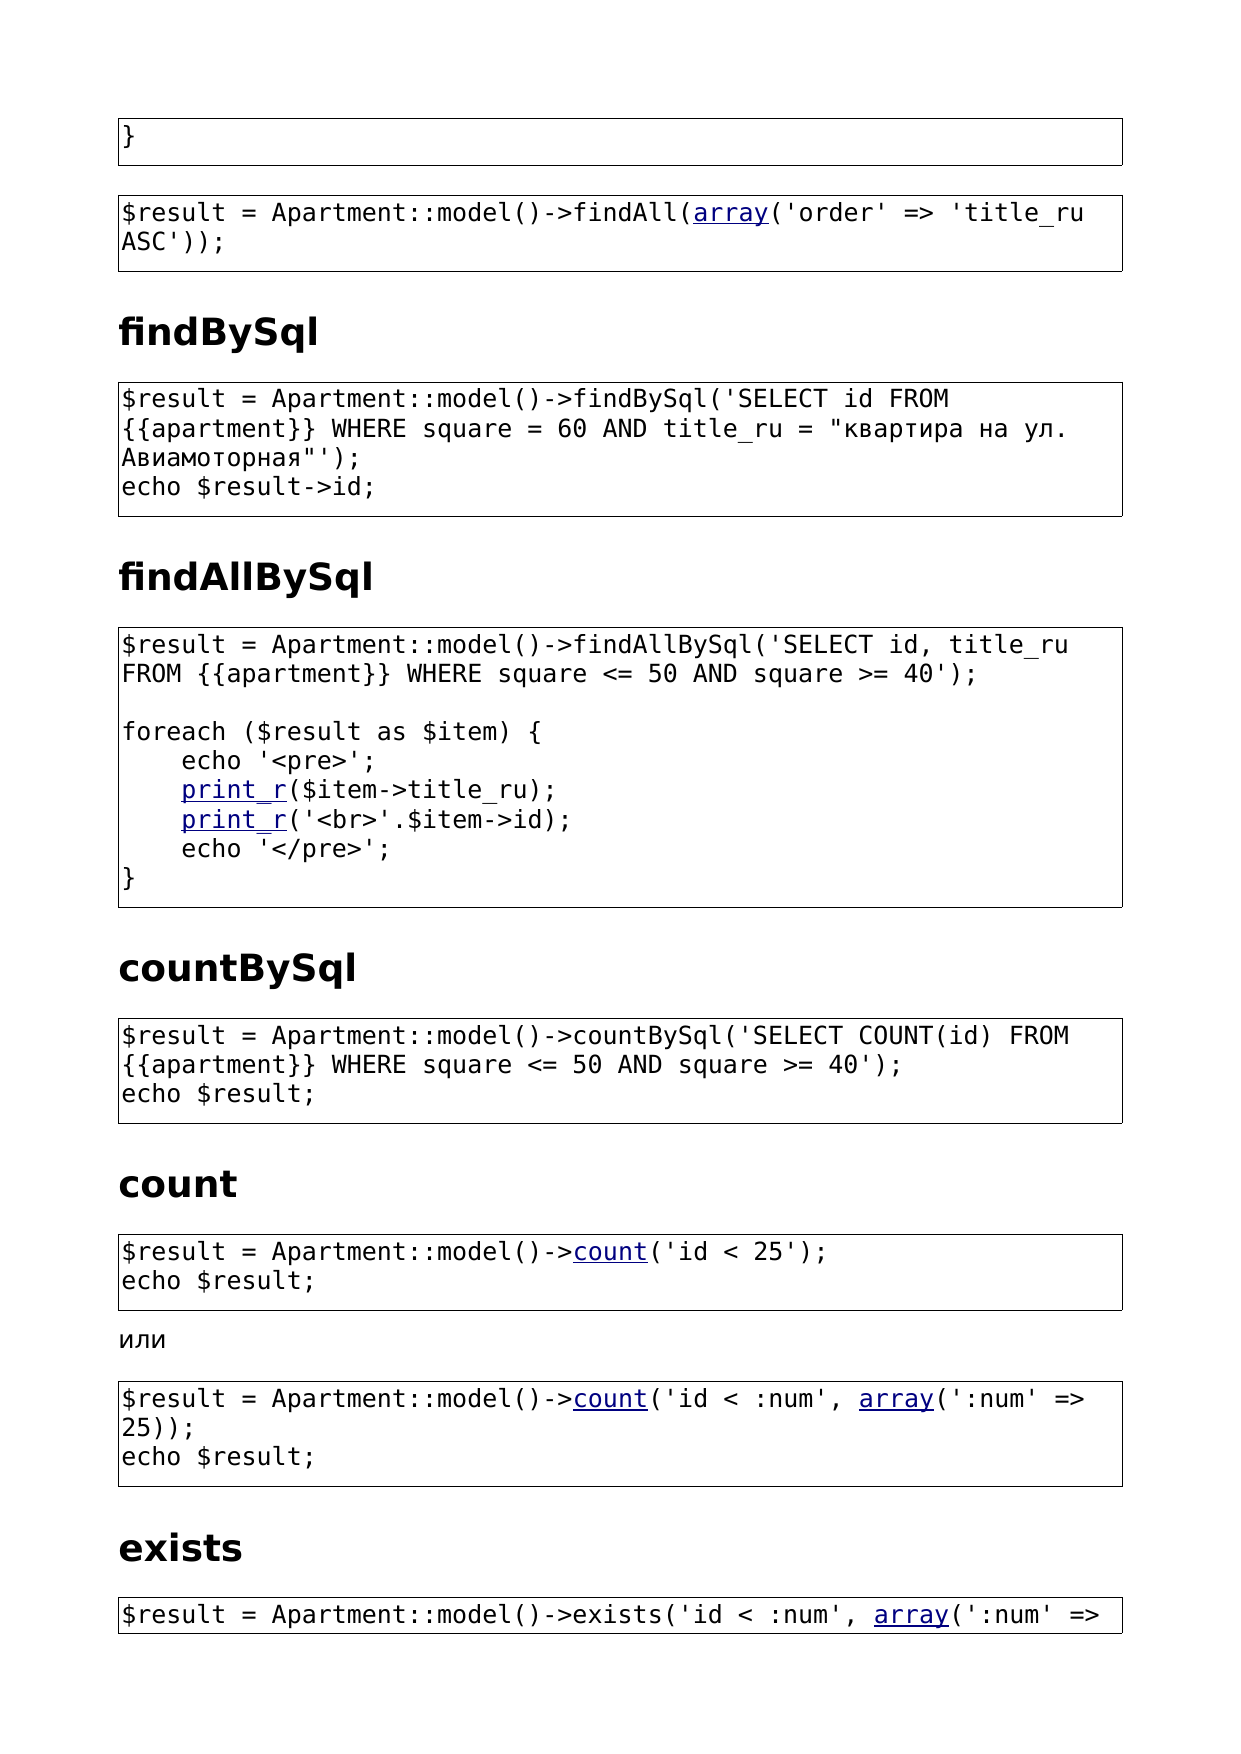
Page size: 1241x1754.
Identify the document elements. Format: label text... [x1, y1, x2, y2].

table_header $result = Apartment::model()->findBySql('SELECT id FROM {{apartment}} WHERE square = 60 AND title_ru = "квартира на ул. Авиамоторная"'); echo $result->id; [119, 383, 1122, 516]
subtitle findAllBySql [118, 556, 1122, 599]
text или [118, 1325, 1122, 1354]
table_header $result = Apartment::model()->count('id < 25'); echo $result; [119, 1235, 1122, 1310]
table_header } [119, 119, 1122, 165]
table_header $result = Apartment::model()->findAll(array('order' => 'title_ru ASC')); [119, 196, 1122, 271]
subtitle findBySql [118, 311, 1122, 354]
subtitle exists [118, 1526, 1122, 1570]
subtitle count [118, 1163, 1122, 1207]
table_header $result = Apartment::model()->count('id < :num', array(':num' => 25)); echo $result; [119, 1382, 1122, 1486]
table_header $result = Apartment::model()->findAllBySql('SELECT id, title_ru FROM {{apartment}} WHERE square <= 50 AND square >= 40'); foreach ($result as $item) { echo '<pre>'; print_r($item->title_ru); print_r('<br>'.$item->id); echo '</pre>'; } [119, 628, 1122, 907]
table_header $result = Apartment::model()->countBySql('SELECT COUNT(id) FROM {{apartment}} WHERE square <= 50 AND square >= 40'); echo $result; [119, 1019, 1122, 1123]
subtitle countBySql [118, 947, 1122, 991]
table_header $result = Apartment::model()->exists('id < :num', array(':num' => [119, 1598, 1122, 1632]
